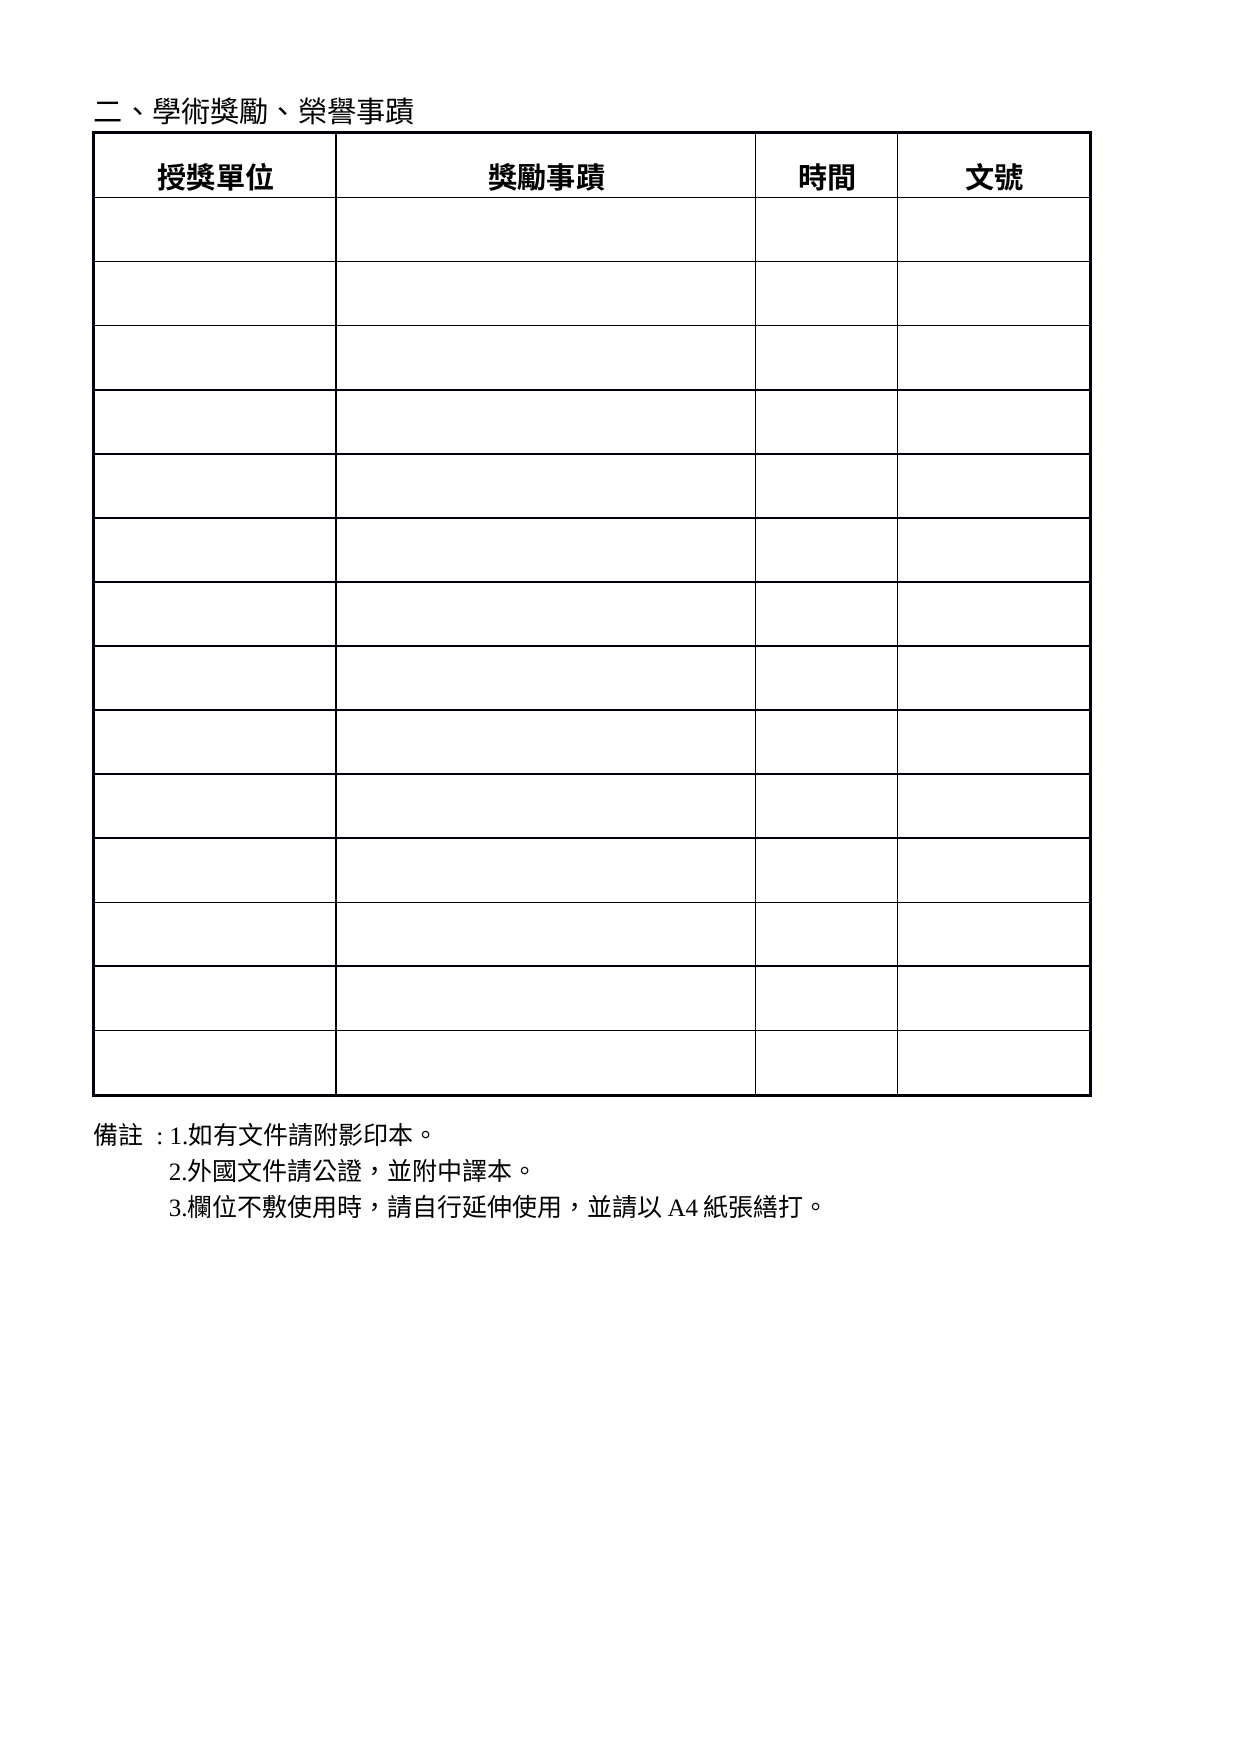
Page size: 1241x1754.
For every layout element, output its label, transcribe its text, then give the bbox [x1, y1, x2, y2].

table_cell [756, 198, 897, 261]
table_cell [898, 903, 1089, 965]
table_cell [756, 519, 897, 581]
table_cell [95, 1031, 335, 1093]
table_cell [337, 1031, 755, 1093]
table_cell [756, 711, 897, 773]
table_cell [898, 711, 1089, 773]
table_cell [756, 839, 897, 901]
table_cell [898, 839, 1089, 901]
table_header 獎勵事蹟 [337, 134, 755, 197]
table_cell [95, 839, 335, 901]
table_cell [898, 519, 1089, 581]
table_cell [95, 391, 335, 453]
table_cell [337, 262, 755, 325]
table_cell [898, 455, 1089, 517]
table_cell [898, 391, 1089, 453]
table_cell [95, 647, 335, 709]
table_cell [756, 903, 897, 965]
table_cell [756, 647, 897, 709]
table_header 授獎單位 [95, 134, 335, 197]
table_cell [337, 198, 755, 261]
table_cell [95, 583, 335, 645]
table_header 文號 [898, 134, 1089, 197]
table_cell [337, 711, 755, 773]
text 3.欄位不敷使用時，請自行延伸使用，並請以A4紙張繕打。 [169, 1188, 1162, 1224]
table_cell [756, 455, 897, 517]
text 2.外國文件請公證，並附中譯本。 [169, 1152, 1162, 1188]
table_cell [95, 262, 335, 325]
table_header 時間 [756, 134, 897, 197]
table_cell [337, 775, 755, 837]
table_cell [898, 583, 1089, 645]
table_cell [756, 583, 897, 645]
table_cell [756, 326, 897, 389]
table_cell [898, 775, 1089, 837]
table_cell [95, 519, 335, 581]
table_cell [898, 198, 1089, 261]
text 二、學術獎勵、榮譽事蹟 [94, 89, 1162, 131]
table_cell [898, 326, 1089, 389]
table_cell [337, 839, 755, 901]
table_cell [898, 967, 1089, 1029]
table_cell [756, 1031, 897, 1093]
table_cell [756, 967, 897, 1029]
table_cell [95, 326, 335, 389]
table_cell [756, 262, 897, 325]
table_cell [337, 967, 755, 1029]
text 備註 : 1.如有文件請附影印本。 [94, 1115, 1162, 1152]
table_cell [337, 455, 755, 517]
table_cell [756, 391, 897, 453]
table_cell [95, 711, 335, 773]
table_cell [337, 391, 755, 453]
table_cell [95, 775, 335, 837]
table_cell [337, 583, 755, 645]
table_cell [95, 455, 335, 517]
table_cell [337, 326, 755, 389]
table_cell [337, 519, 755, 581]
table_cell [337, 903, 755, 965]
table_cell [95, 967, 335, 1029]
table_cell [756, 775, 897, 837]
table_cell [95, 198, 335, 261]
table_cell [95, 903, 335, 965]
table_cell [898, 262, 1089, 325]
table_cell [337, 647, 755, 709]
table_cell [898, 647, 1089, 709]
table_cell [898, 1031, 1089, 1093]
